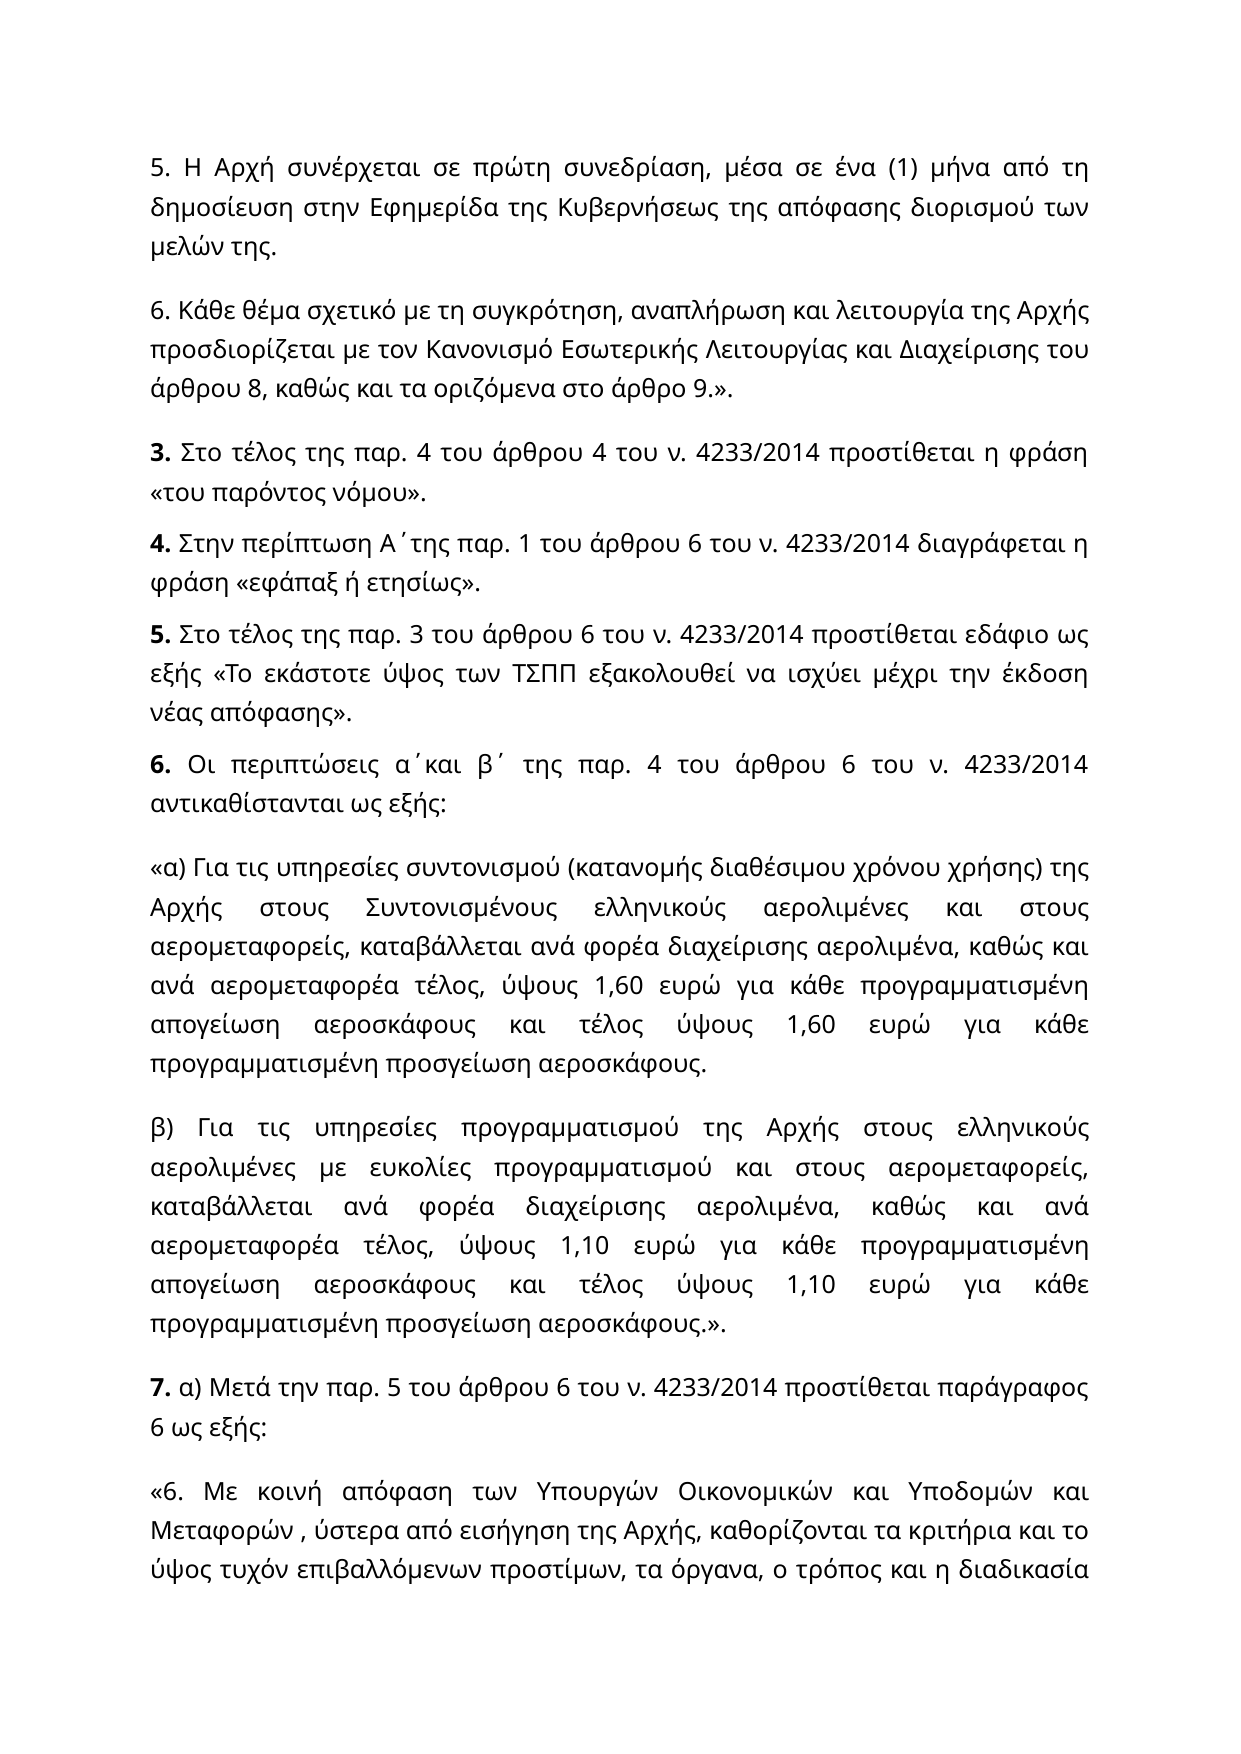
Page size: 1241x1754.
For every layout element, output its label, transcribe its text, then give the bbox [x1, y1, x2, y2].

text β) Για τις υπηρεσίες προγραμματισμού της Αρχής στους ελληνικούς αερολιμένες με ευκολίες προγραμματισμού και στους αερομεταφορείς, καταβάλλεται ανά φορέα διαχείρισης αερολιμένα, καθώς και ανά αερομεταφορέα τέλος, ύψους 1,10 ευρώ για κάθε προγραμματισμένη απογείωση αεροσκάφους και τέλος ύψους 1,10 ευρώ για κάθε προγραμματισμένη προσγείωση αεροσκάφους.». [150, 1110, 1090, 1340]
text 6. Κάθε θέμα σχετικό με τη συγκρότηση, αναπλήρωση και λειτουργία της Αρχής προσδιορίζεται με τον Κανονισμό Εσωτερικής Λειτουργίας και Διαχείρισης του άρθρου 8, καθώς και τα οριζόμενα στο άρθρο 9.». [150, 292, 1090, 405]
text 5. Η Αρχή συνέρχεται σε πρώτη συνεδρίαση, μέσα σε ένα (1) μήνα από τη δημοσίευση στην Εφημερίδα της Κυβερνήσεως της απόφασης διορισμού των μελών της. [150, 150, 1090, 262]
text 5. Στο τέλος της παρ. 3 του άρθρου 6 του ν. 4233/2014 προστίθεται εδάφιο ως εξής «Το εκάστοτε ύψος των ΤΣΠΠ εξακολουθεί να ισχύει μέχρι την έκδοση νέας απόφασης». [150, 617, 1090, 729]
text «α) Για τις υπηρεσίες συντονισμού (κατανομής διαθέσιμου χρόνου χρήσης) της Αρχής στους Συντονισμένους ελληνικούς αερολιμένες και στους αερομεταφορείς, καταβάλλεται ανά φορέα διαχείρισης αερολιμένα, καθώς και ανά αερομεταφορέα τέλος, ύψους 1,60 ευρώ για κάθε προγραμματισμένη απογείωση αεροσκάφους και τέλος ύψους 1,60 ευρώ για κάθε προγραμματισμένη προσγείωση αεροσκάφους. [150, 850, 1090, 1080]
text 4. Στην περίπτωση Α΄της παρ. 1 του άρθρου 6 του ν. 4233/2014 διαγράφεται η φράση «εφάπαξ ή ετησίως». [150, 526, 1090, 599]
text 3. Στο τέλος της παρ. 4 του άρθρου 4 του ν. 4233/2014 προστίθεται η φράση «του παρόντος νόμου». [150, 435, 1090, 508]
text 6. Οι περιπτώσεις α΄και β΄ της παρ. 4 του άρθρου 6 του ν. 4233/2014 αντικαθίστανται ως εξής: [150, 747, 1090, 820]
text 7. α) Μετά την παρ. 5 του άρθρου 6 του ν. 4233/2014 προστίθεται παράγραφος 6 ως εξής: [150, 1370, 1090, 1443]
text «6. Με κοινή απόφαση των Υπουργών Οικονομικών και Υποδομών και Μεταφορών , ύστερα από εισήγηση της Αρχής, καθορίζονται τα κριτήρια και το ύψος τυχόν επιβαλλόμενων προστίμων, τα όργανα, ο τρόπος και η διαδικασία [150, 1473, 1090, 1586]
